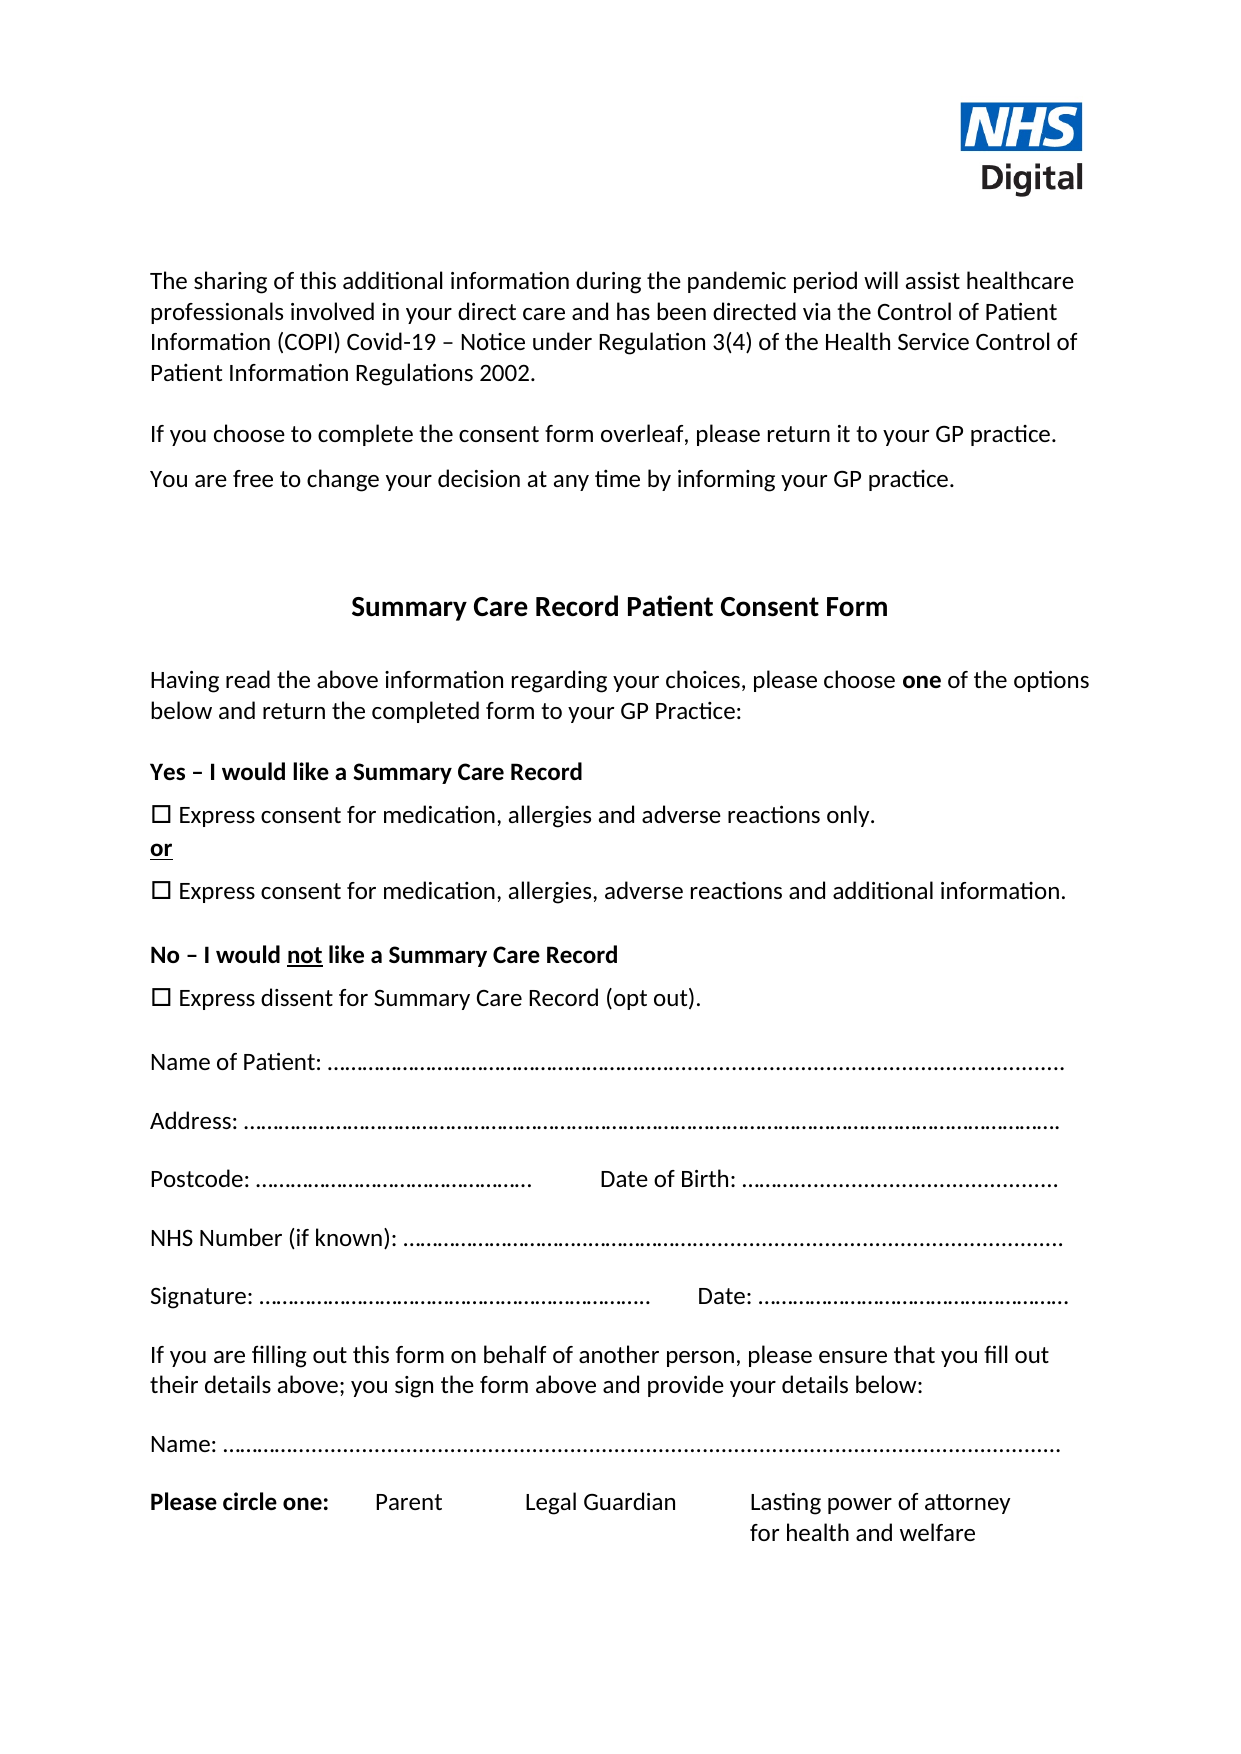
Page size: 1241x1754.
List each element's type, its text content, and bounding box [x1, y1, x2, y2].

text or [150, 832, 1090, 863]
text □ Express consent for medication, allergies and adverse reactions only. [150, 787, 1090, 832]
text Having read the above information regarding your choices, please choose one of the options below and return the completed form to your GP Practice: [150, 664, 1090, 726]
text Signature: ………………………………………………………….. Date: ……………………………………………… [150, 1280, 1090, 1311]
text □ Express consent for medication, allergies, adverse reactions and additional information. [150, 863, 1090, 909]
text Address: ……………………………………………………………………………………………………………………………. [150, 1105, 1090, 1135]
text You are free to change your decision at any time by informing your GP practice. [150, 463, 1090, 494]
text NHS Number (if known): …………………………..………………........................................................... [150, 1222, 1090, 1252]
text Summary Care Record Patient Consent Form [150, 588, 1090, 624]
text The sharing of this additional information during the pandemic period will assist healthcare professionals involved in your direct care and has been directed via the Control of Patient Information (COPI) Covid-19 – Notice under Regulation 3(4) of the Health Service Control of Patient Information Regulations 2002. [150, 265, 1090, 387]
text Yes – I would like a Summary Care Record [150, 756, 1090, 787]
text Please circle one: Parent Legal Guardian Lasting power of attorney [150, 1487, 1090, 1517]
text If you are filling out this form on behalf of another person, please ensure that you fill out their details above; you sign the form above and provide your details below: [150, 1339, 1090, 1400]
text □ Express dissent for Summary Care Record (opt out). [150, 970, 1090, 1016]
text Name of Patient: ………………………………………………..…............................................................... [150, 1046, 1090, 1077]
text No – I would not like a Summary Care Record [150, 939, 1090, 970]
text If you choose to complete the consent form overleaf, please return it to your GP practice. [150, 418, 1090, 448]
text Postcode: ………………………………………… Date of Birth: ……….......................................... [150, 1163, 1090, 1194]
text Name: ………….......................................................................................................................... [150, 1428, 1090, 1458]
text for health and welfare [150, 1517, 1090, 1548]
